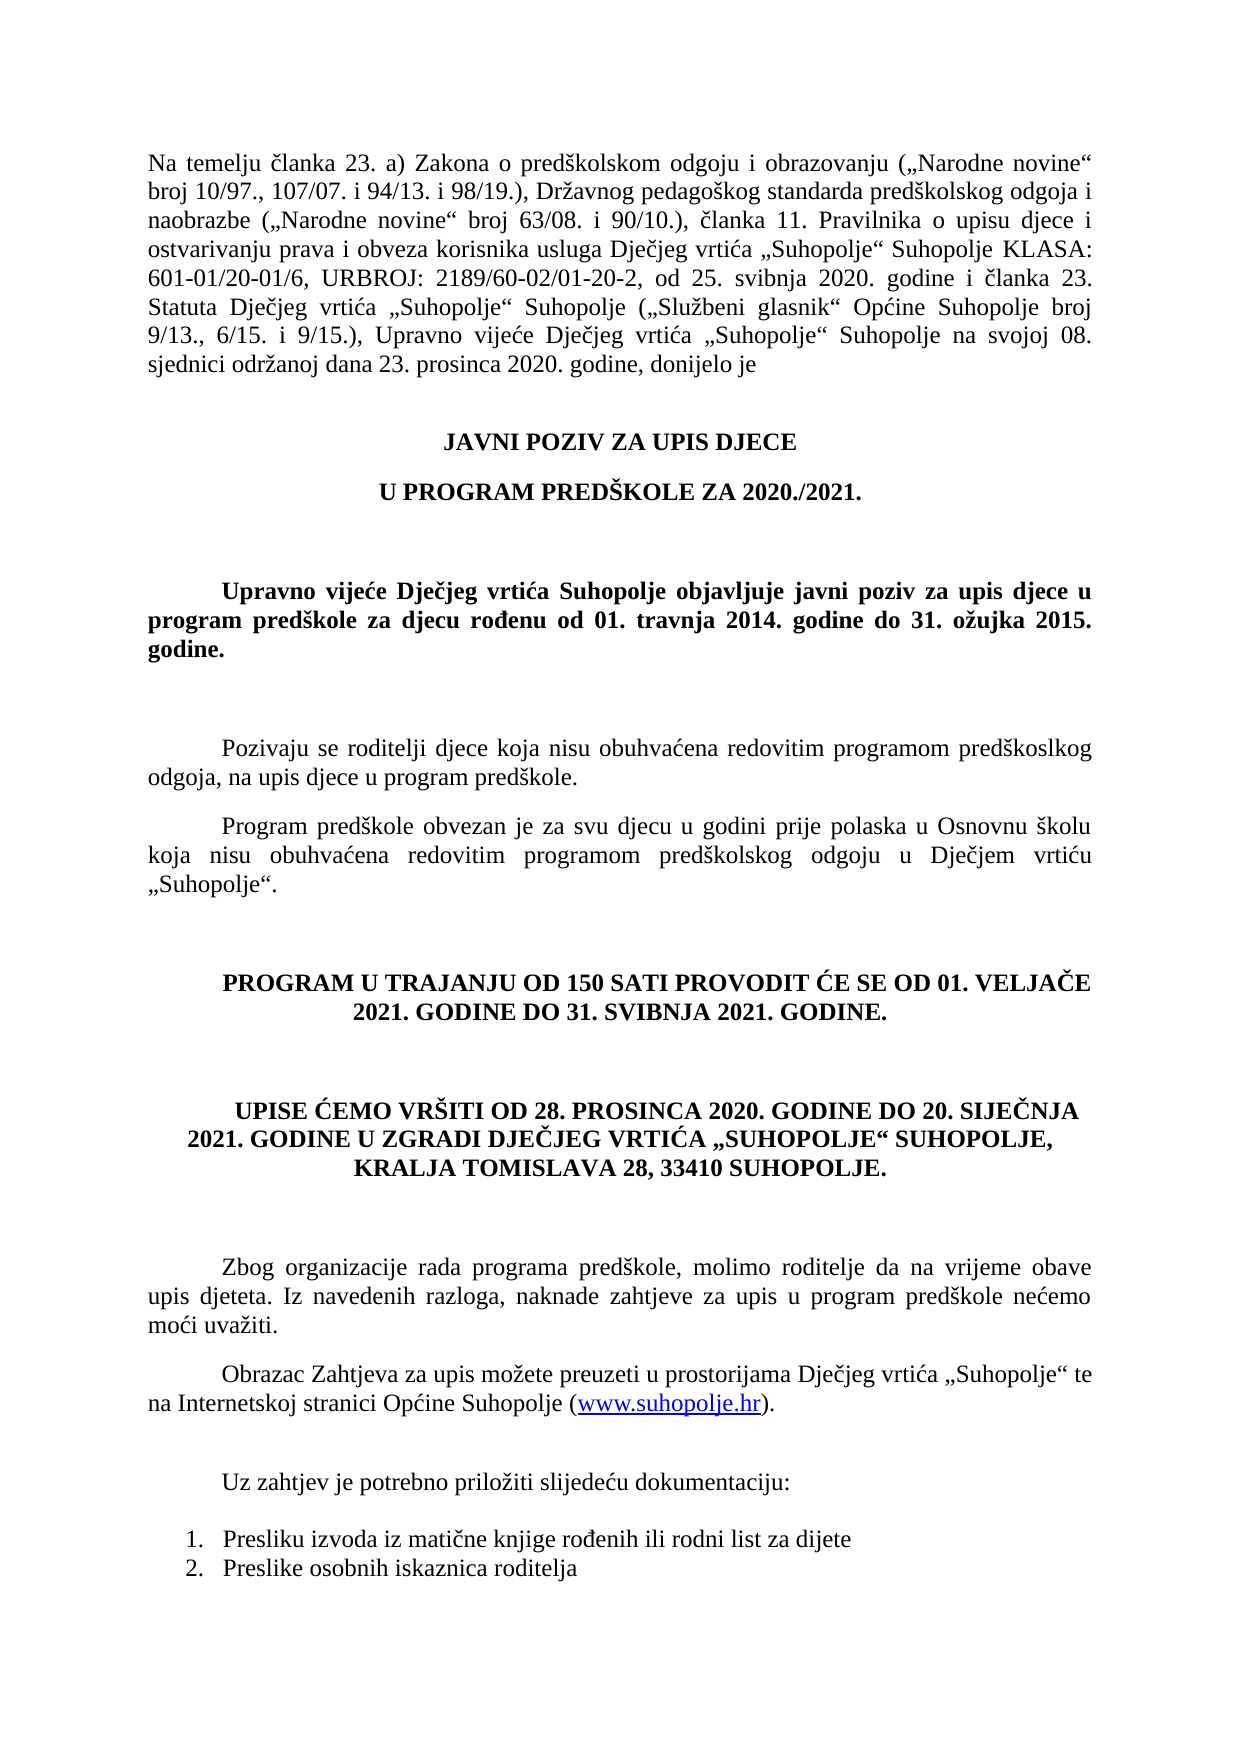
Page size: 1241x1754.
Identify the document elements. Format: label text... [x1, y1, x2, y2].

text Upravno vijeće Dječjeg vrtića Suhopolje objavljuje javni poziv za upis djece u program predškole za djecu rođenu od 01. travnja 2014. godine do 31. ožujka 2015. godine. [148, 576, 1093, 662]
list Preslike osobnih iskaznica roditelja [185, 1553, 1093, 1582]
text Uz zahtjev je potrebno priložiti slijedeću dokumentaciju: [148, 1467, 1093, 1495]
text U PROGRAM PREDŠKOLE ZA 2020./2021. [148, 477, 1093, 506]
text UPISE ĆEMO VRŠITI OD 28. PROSINCA 2020. GODINE DO 20. SIJEČNJA 2021. GODINE U ZGRADI DJEČJEG VRTIĆA „SUHOPOLJE“ SUHOPOLJE, KRALJA TOMISLAVA 28, 33410 SUHOPOLJE. [148, 1096, 1093, 1182]
text Zbog organizacije rada programa predškole, molimo roditelje da na vrijeme obave upis djeteta. Iz navedenih razloga, naknade zahtjeve za upis u program predškole nećemo moći uvažiti. [148, 1252, 1093, 1339]
text Obrazac Zahtjeva za upis možete preuzeti u prostorijama Dječjeg vrtića „Suhopolje“ te na Internetskoj stranici Općine Suhopolje (www.suhopolje.hr). [148, 1359, 1093, 1417]
text Pozivaju se roditelji djece koja nisu obuhvaćena redovitim programom predškoslkog odgoja, na upis djece u program predškole. [148, 733, 1093, 790]
text PROGRAM U TRAJANJU OD 150 SATI PROVODIT ĆE SE OD 01. VELJAČE 2021. GODINE DO 31. SVIBNJA 2021. GODINE. [148, 968, 1093, 1025]
list Presliku izvoda iz matične knjige rođenih ili rodni list za dijete [185, 1524, 1093, 1553]
text Program predškole obvezan je za svu djecu u godini prije polaska u Osnovnu školu koja nisu obuhvaćena redovitim programom predškolskog odgoju u Dječjem vrtiću „Suhopolje“. [148, 811, 1093, 897]
text JAVNI POZIV ZA UPIS DJECE [148, 427, 1093, 456]
text Na temelju članka 23. a) Zakona o predškolskom odgoju i obrazovanju („Narodne novine“ broj 10/97., 107/07. i 94/13. i 98/19.), Državnog pedagoškog standarda predškolskog odgoja i naobrazbe („Narodne novine“ broj 63/08. i 90/10.), članka 11. Pravilnika o upisu djece i ostvarivanju prava i obveza korisnika usluga Dječjeg vrtića „Suhopolje“ Suhopolje KLASA: 601-01/20-01/6, URBROJ: 2189/60-02/01-20-2, od 25. svibnja 2020. godine i članka 23. Statuta Dječjeg vrtića „Suhopolje“ Suhopolje („Službeni glasnik“ Općine Suhopolje broj 9/13., 6/15. i 9/15.), Upravno vijeće Dječjeg vrtića „Suhopolje“ Suhopolje na svojoj 08. sjednici održanoj dana 23. prosinca 2020. godine, donijelo je [148, 148, 1093, 378]
